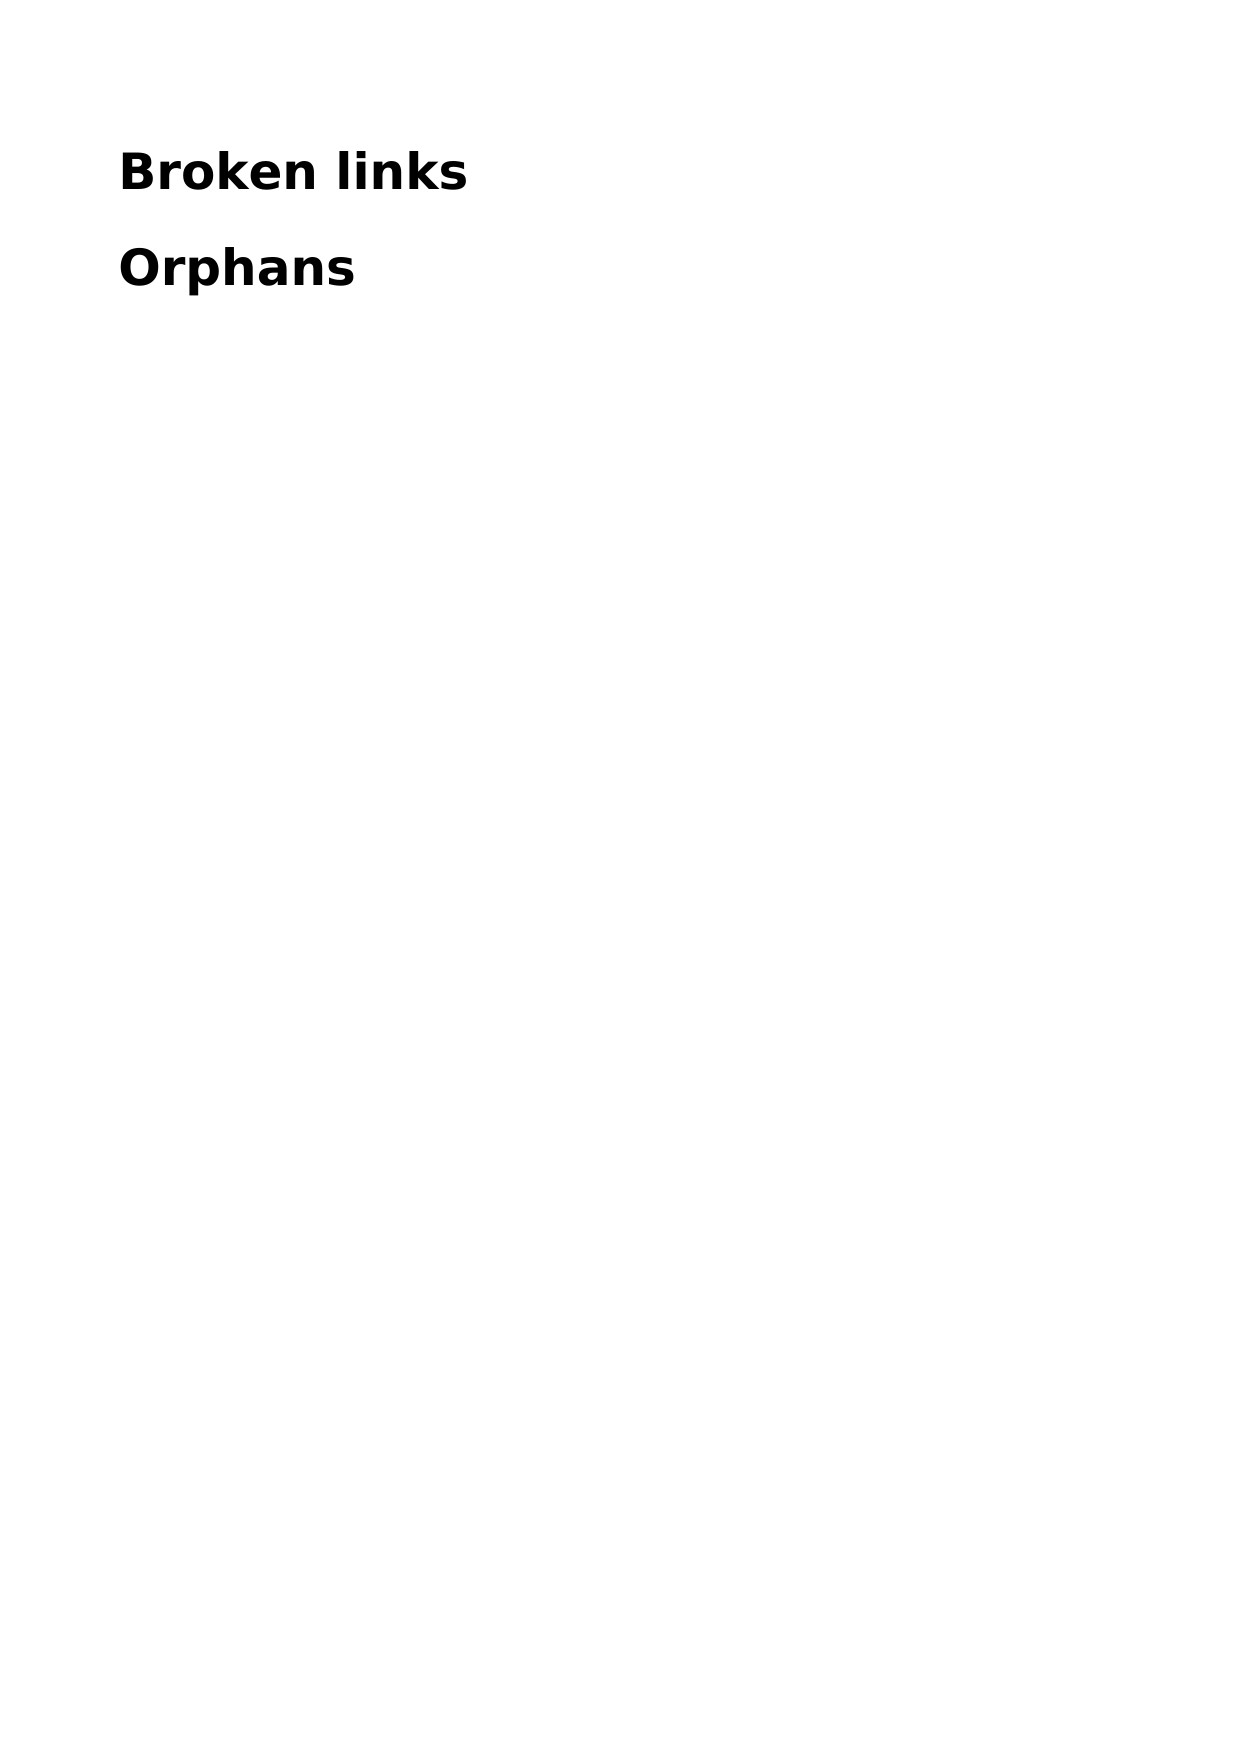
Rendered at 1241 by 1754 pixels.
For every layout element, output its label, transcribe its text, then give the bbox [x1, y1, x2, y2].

subtitle Orphans [118, 239, 1122, 297]
subtitle Broken links [118, 143, 1122, 201]
